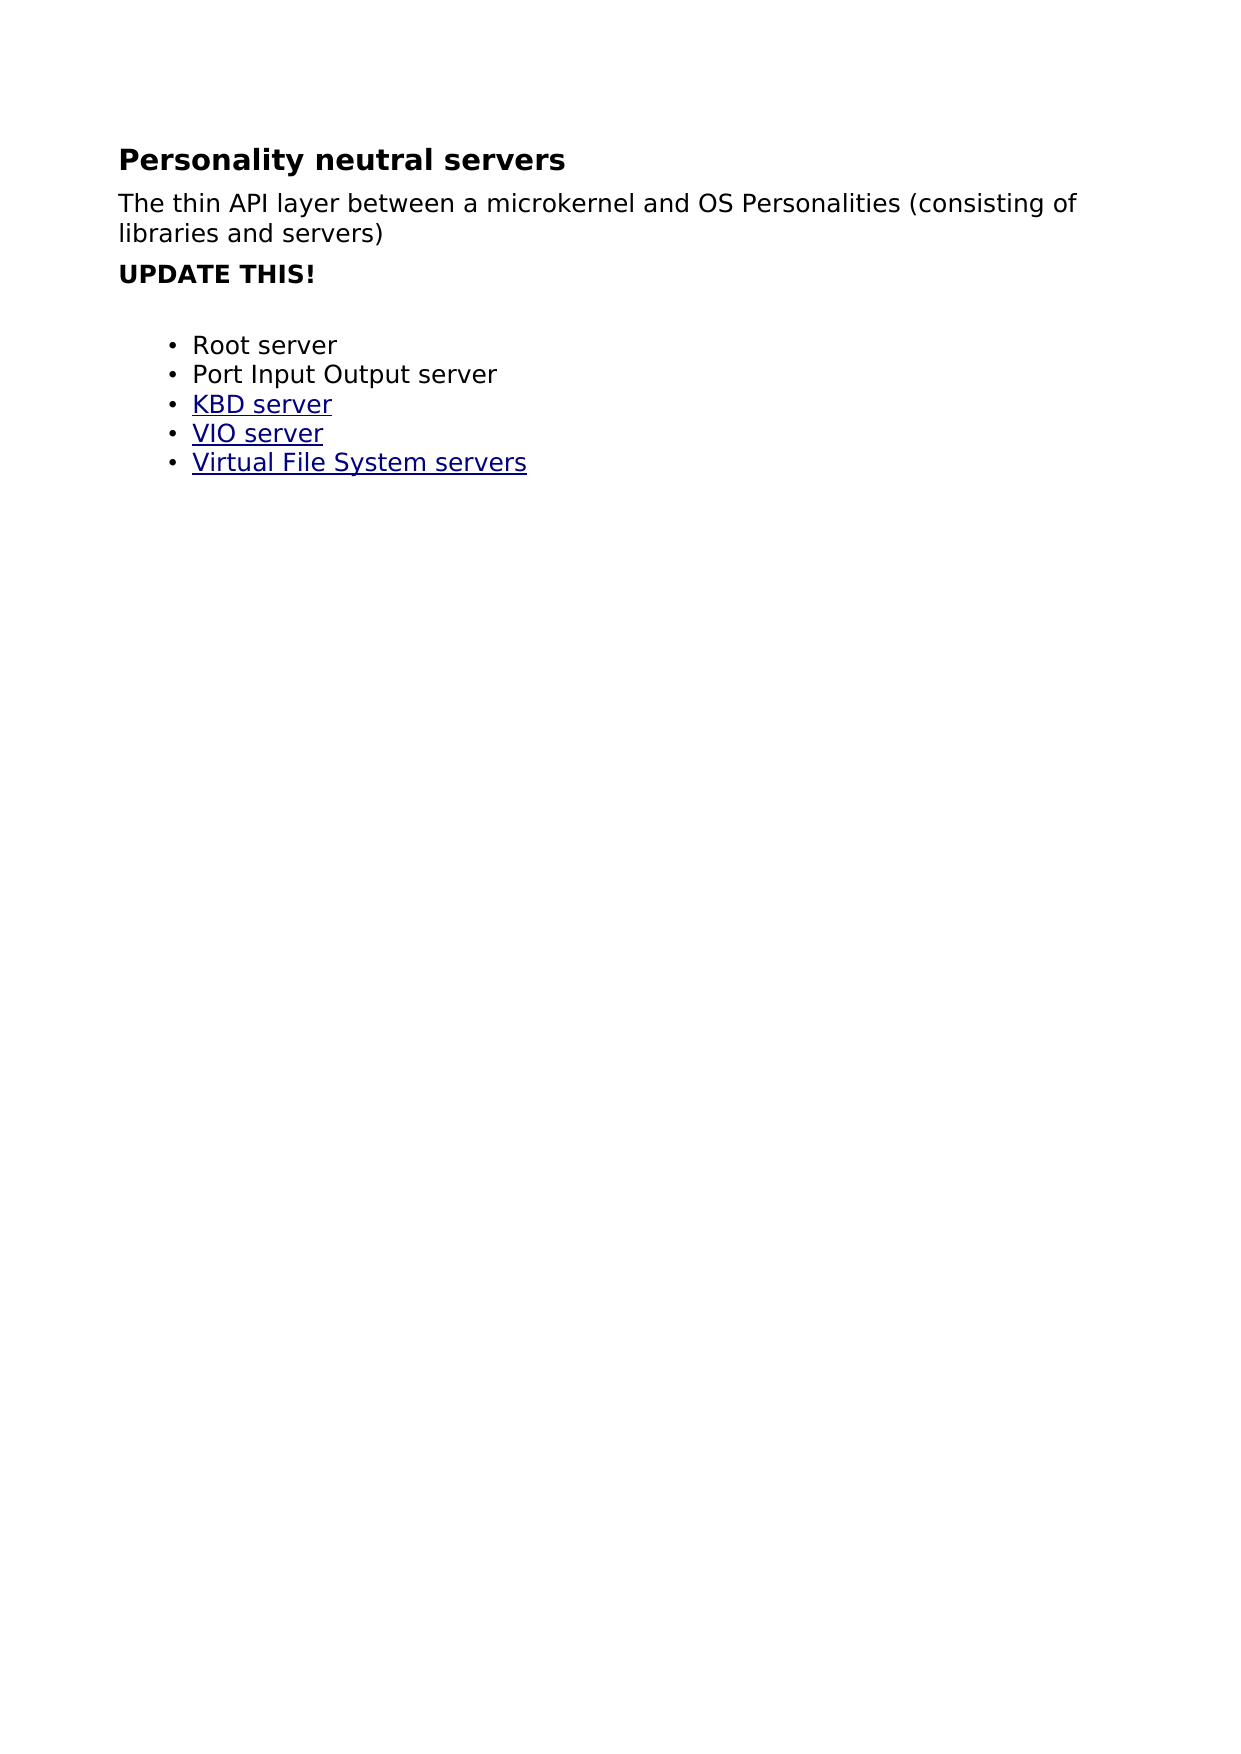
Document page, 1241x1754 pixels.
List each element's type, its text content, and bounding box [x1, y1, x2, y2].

list KBD server [177, 390, 1122, 419]
list Port Input Output server [177, 361, 1122, 390]
list VIO server [177, 419, 1122, 448]
text UPDATE THIS! [118, 260, 1122, 289]
subtitle Personality neutral servers [118, 143, 1122, 177]
list Root server [177, 332, 1122, 361]
list Virtual File System servers [177, 448, 1122, 477]
text The thin API layer between a microkernel and OS Personalities (consisting of libraries and servers) [118, 189, 1122, 248]
